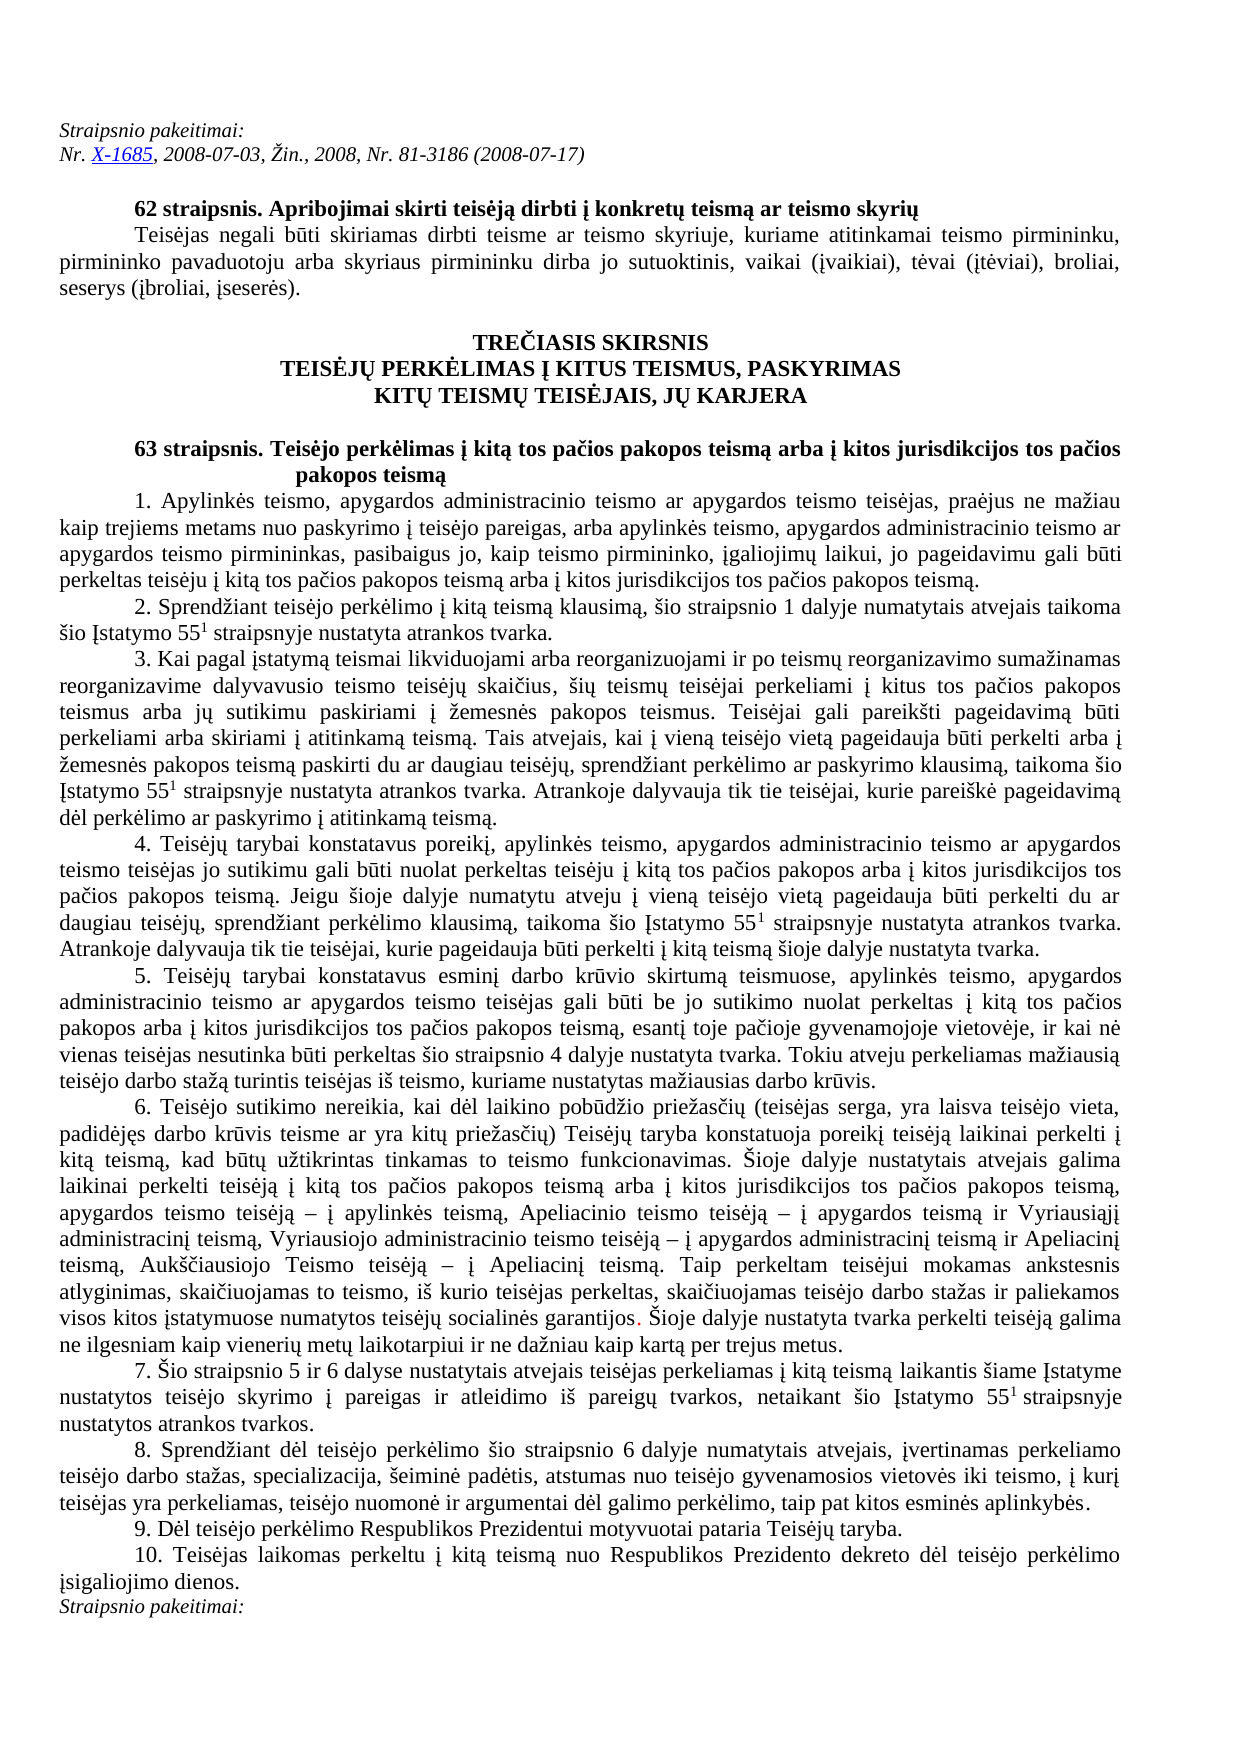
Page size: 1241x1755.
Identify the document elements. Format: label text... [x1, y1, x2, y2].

text 62 straipsnis. Apribojimai skirti teisėją dirbti į konkretų teismą ar teismo skyrių [134, 195, 1122, 221]
text Teisėjas negali būti skiriamas dirbti teisme ar teismo skyriuje, kuriame atitinkamai teismo pirmininku, pirmininko pavaduotoju arba skyriaus pirmininku dirba jo sutuoktinis, vaikai (įvaikiai), tėvai (įtėviai), broliai, seserys (įbroliai, įseserės). [59, 221, 1122, 300]
text 6. Teisėjo sutikimo nereikia, kai dėl laikino pobūdžio priežasčių (teisėjas serga, yra laisva teisėjo vieta, padidėjęs darbo krūvis teisme ar yra kitų priežasčių) Teisėjų taryba konstatuoja poreikį teisėją laikinai perkelti į kitą teismą, kad būtų užtikrintas tinkamas to teismo funkcionavimas. Šioje dalyje nustatytais atvejais galima laikinai perkelti teisėją į kitą tos pačios pakopos teismą arba į kitos jurisdikcijos tos pačios pakopos teismą, apygardos teismo teisėją – į apylinkės teismą, Apeliacinio teismo teisėją – į apygardos teismą ir Vyriausiąjį administracinį teismą, Vyriausiojo administracinio teismo teisėją – į apygardos administracinį teismą ir Apeliacinį teismą, Aukščiausiojo Teismo teisėją – į Apeliacinį teismą. Taip perkeltam teisėjui mokamas ankstesnis atlyginimas, skaičiuojamas to teismo, iš kurio teisėjas perkeltas, skaičiuojamas teisėjo darbo stažas ir paliekamos visos kitos įstatymuose numatytos teisėjų socialinės garantijos. Šioje dalyje nustatyta tvarka perkelti teisėją galima ne ilgesniam kaip vienerių metų laikotarpiui ir ne dažniau kaip kartą per trejus metus. [59, 1093, 1122, 1357]
text 4. Teisėjų tarybai konstatavus poreikį, apylinkės teismo, apygardos administracinio teismo ar apygardos teismo teisėjas jo sutikimu gali būti nuolat perkeltas teisėju į kitą tos pačios pakopos arba į kitos jurisdikcijos tos pačios pakopos teismą. Jeigu šioje dalyje numatytu atveju į vieną teisėjo vietą pageidauja būti perkelti du ar daugiau teisėjų, sprendžiant perkėlimo klausimą, taikoma šio Įstatymo 551 straipsnyje nustatyta atrankos tvarka. Atrankoje dalyvauja tik tie teisėjai, kurie pageidauja būti perkelti į kitą teismą šioje dalyje nustatyta tvarka. [59, 830, 1122, 962]
text Straipsnio pakeitimai: [59, 118, 1122, 142]
text TREČIASIS SKIRSNIS [59, 329, 1122, 356]
text 7. Šio straipsnio 5 ir 6 dalyse nustatytais atvejais teisėjas perkeliamas į kitą teismą laikantis šiame Įstatyme nustatytos teisėjo skyrimo į pareigas ir atleidimo iš pareigų tvarkos, netaikant šio Įstatymo 551 straipsnyje nustatytos atrankos tvarkos. [59, 1357, 1122, 1436]
text 63 straipsnis. Teisėjo perkėlimas į kitą tos pačios pakopos teismą arba į kitos jurisdikcijos tos pačios pakopos teismą [134, 434, 1122, 487]
text 5. Teisėjų tarybai konstatavus esminį darbo krūvio skirtumą teismuose, apylinkės teismo, apygardos administracinio teismo ar apygardos teismo teisėjas gali būti be jo sutikimo nuolat perkeltas į kitą tos pačios pakopos arba į kitos jurisdikcijos tos pačios pakopos teismą, esantį toje pačioje gyvenamojoje vietovėje, ir kai nė vienas teisėjas nesutinka būti perkeltas šio straipsnio 4 dalyje nustatyta tvarka. Tokiu atveju perkeliamas mažiausią teisėjo darbo stažą turintis teisėjas iš teismo, kuriame nustatytas mažiausias darbo krūvis. [59, 962, 1122, 1093]
text Straipsnio pakeitimai: [59, 1594, 1122, 1618]
text 3. Kai pagal įstatymą teismai likviduojami arba reorganizuojami ir po teismų reorganizavimo sumažinamas reorganizavime dalyvavusio teismo teisėjų skaičius, šių teismų teisėjai perkeliami į kitus tos pačios pakopos teismus arba jų sutikimu paskiriami į žemesnės pakopos teismus. Teisėjai gali pareikšti pageidavimą būti perkeliami arba skiriami į atitinkamą teismą. Tais atvejais, kai į vieną teisėjo vietą pageidauja būti perkelti arba į žemesnės pakopos teismą paskirti du ar daugiau teisėjų, sprendžiant perkėlimo ar paskyrimo klausimą, taikoma šio Įstatymo 551 straipsnyje nustatyta atrankos tvarka. Atrankoje dalyvauja tik tie teisėjai, kurie pareiškė pageidavimą dėl perkėlimo ar paskyrimo į atitinkamą teismą. [59, 645, 1122, 830]
text 9. Dėl teisėjo perkėlimo Respublikos Prezidentui motyvuotai pataria Teisėjų taryba. [59, 1515, 1122, 1541]
text Nr. X-1685, 2008-07-03, Žin., 2008, Nr. 81-3186 (2008-07-17) [59, 142, 1122, 166]
text 8. Sprendžiant dėl teisėjo perkėlimo šio straipsnio 6 dalyje numatytais atvejais, įvertinamas perkeliamo teisėjo darbo stažas, specializacija, šeiminė padėtis, atstumas nuo teisėjo gyvenamosios vietovės iki teismo, į kurį teisėjas yra perkeliamas, teisėjo nuomonė ir argumentai dėl galimo perkėlimo, taip pat kitos esminės aplinkybės. [59, 1436, 1122, 1515]
text 2. Sprendžiant teisėjo perkėlimo į kitą teismą klausimą, šio straipsnio 1 dalyje numatytais atvejais taikoma šio Įstatymo 551 straipsnyje nustatyta atrankos tvarka. [59, 593, 1122, 645]
text TEISĖJŲ PERKĖLIMAS Į KITUS TEISMUS, PASKYRIMAS [59, 356, 1122, 382]
text 10. Teisėjas laikomas perkeltu į kitą teismą nuo Respublikos Prezidento dekreto dėl teisėjo perkėlimo įsigaliojimo dienos. [59, 1541, 1122, 1594]
text KITŲ TEISMŲ TEISĖJAIS, JŲ KARJERA [59, 382, 1122, 408]
text 1. Apylinkės teismo, apygardos administracinio teismo ar apygardos teismo teisėjas, praėjus ne mažiau kaip trejiems metams nuo paskyrimo į teisėjo pareigas, arba apylinkės teismo, apygardos administracinio teismo ar apygardos teismo pirmininkas, pasibaigus jo, kaip teismo pirmininko, įgaliojimų laikui, jo pageidavimu gali būti perkeltas teisėju į kitą tos pačios pakopos teismą arba į kitos jurisdikcijos tos pačios pakopos teismą. [59, 487, 1122, 593]
